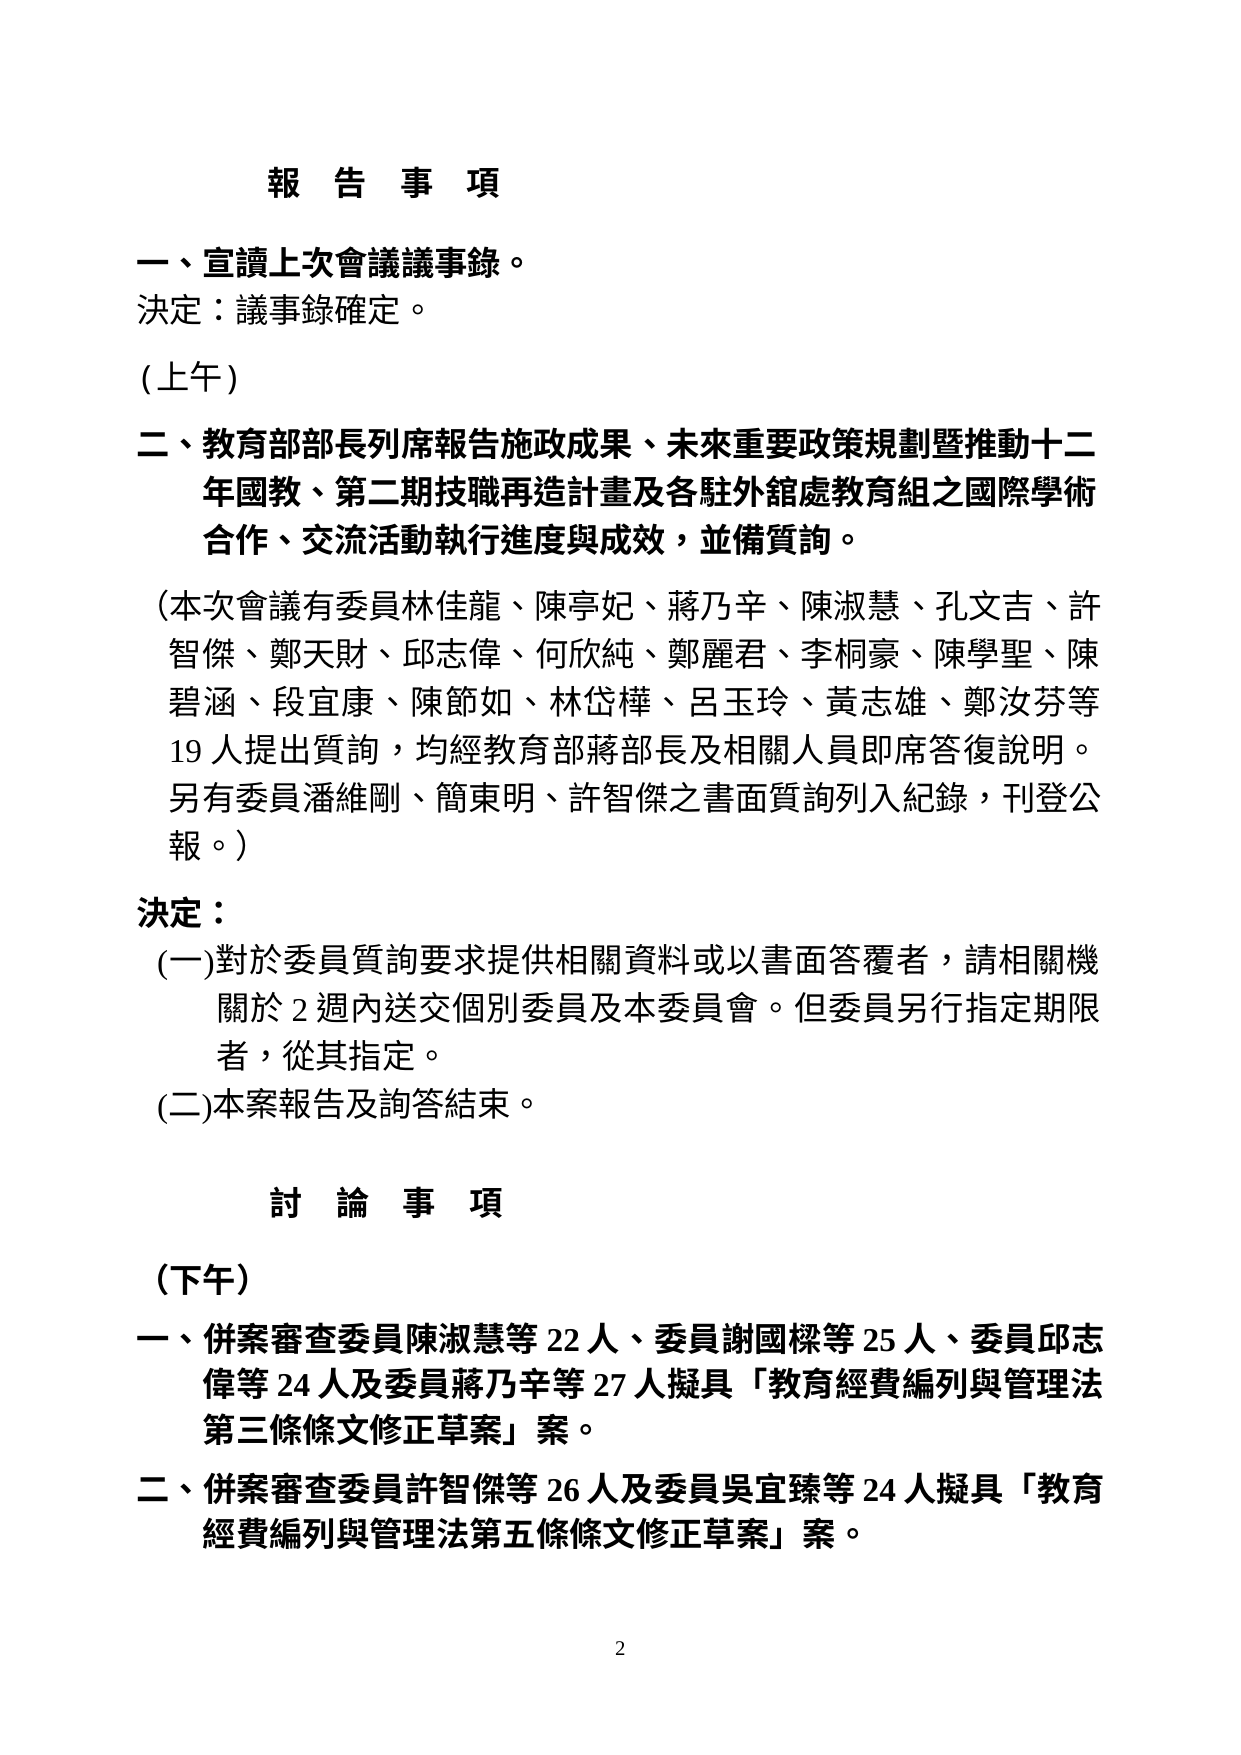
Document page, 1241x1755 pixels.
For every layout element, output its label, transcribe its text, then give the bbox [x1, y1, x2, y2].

text (一)對於委員質詢要求提供相關資料或以書面答覆者，請相關機關於2週內送交個別委員及本委員會。但委員另行指定期限者，從其指定。 [157, 937, 1102, 1081]
text (上午) [136, 354, 1104, 402]
text （本次會議有委員林佳龍、陳亭妃、蔣乃辛、陳淑慧、孔文吉、許智傑、鄭天財、邱志偉、何欣純、鄭麗君、李桐豪、陳學聖、陳碧涵、段宜康、陳節如、林岱樺、呂玉玲、黃志雄、鄭汝芬等19人提出質詢，均經教育部蔣部長及相關人員即席答復說明。另有委員潘維剛、簡東明、許智傑之書面質詢列入紀錄，刊登公報。） [136, 583, 1102, 871]
text 報 告 事 項 [136, 160, 1102, 208]
text 一、併案審查委員陳淑慧等22人、委員謝國樑等25人、委員邱志偉等24人及委員蔣乃辛等27人擬具「教育經費編列與管理法第三條條文修正草案」案。 [136, 1314, 1104, 1452]
text 討 論 事 項 [136, 1177, 1102, 1225]
text 一、宣讀上次會議議事錄。 [136, 239, 1104, 287]
text （下午） [136, 1256, 1104, 1302]
text 決定：議事錄確定。 [136, 287, 1104, 335]
text (二)本案報告及詢答結束。 [157, 1081, 1102, 1129]
text 二、併案審查委員許智傑等26人及委員吳宜臻等24人擬具「教育經費編列與管理法第五條條文修正草案」案。 [136, 1464, 1104, 1556]
text 二、教育部部長列席報告施政成果、未來重要政策規劃暨推動十二年國教、第二期技職再造計畫及各駐外舘處教育組之國際學術合作、交流活動執行進度與成效，並備質詢。 [136, 421, 1104, 564]
text 決定： [136, 889, 1102, 937]
